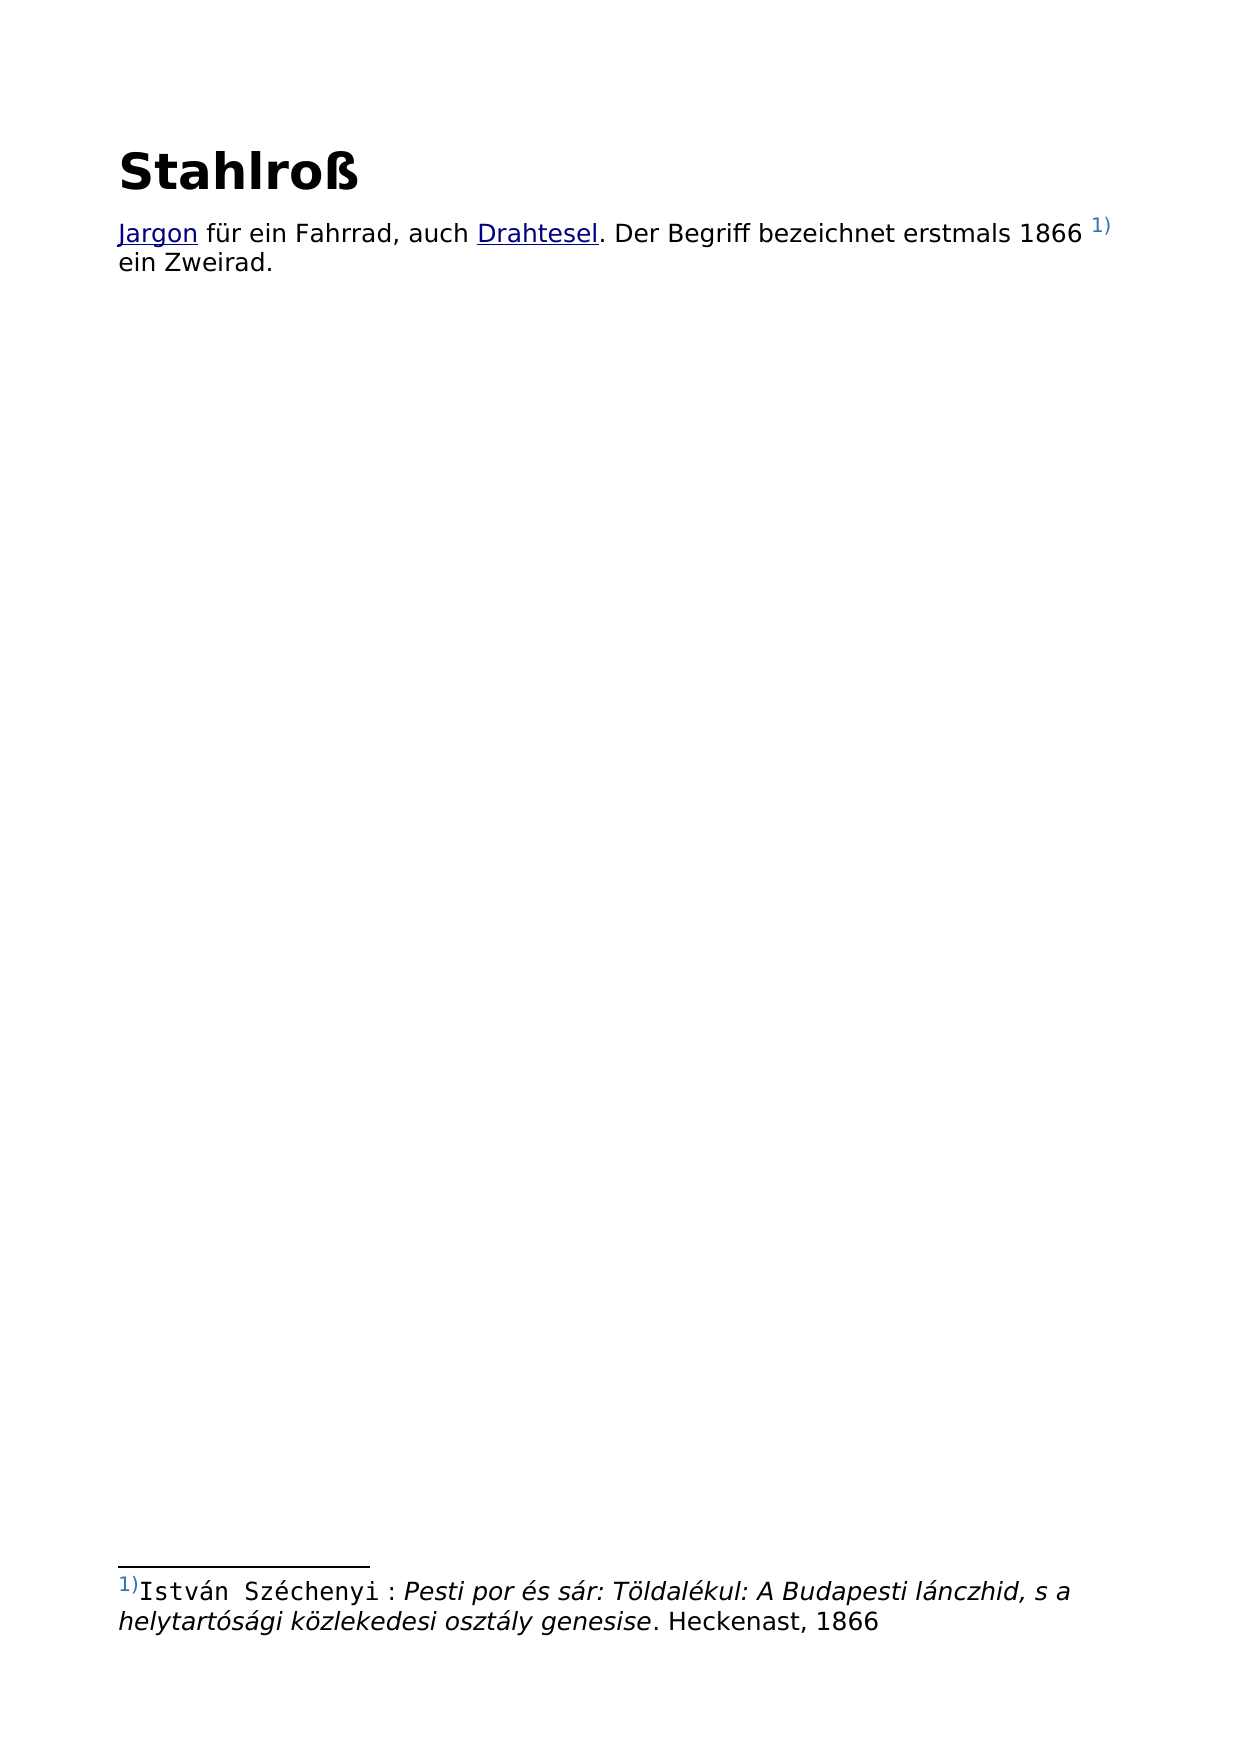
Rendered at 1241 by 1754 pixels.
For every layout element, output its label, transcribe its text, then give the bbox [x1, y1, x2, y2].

text István Széchenyi : Pesti por és sár: Töldalékul: A Budapesti lánczhid, s a helytartósági közlekedesi osztály genesise. Heckenast, 1866 [118, 1573, 1122, 1636]
subtitle Stahlroß [118, 143, 1122, 201]
text Jargon für ein Fahrrad, auch Drahtesel. Der Begriff bezeichnet erstmals 1866 ein Zweirad. [118, 214, 1122, 277]
